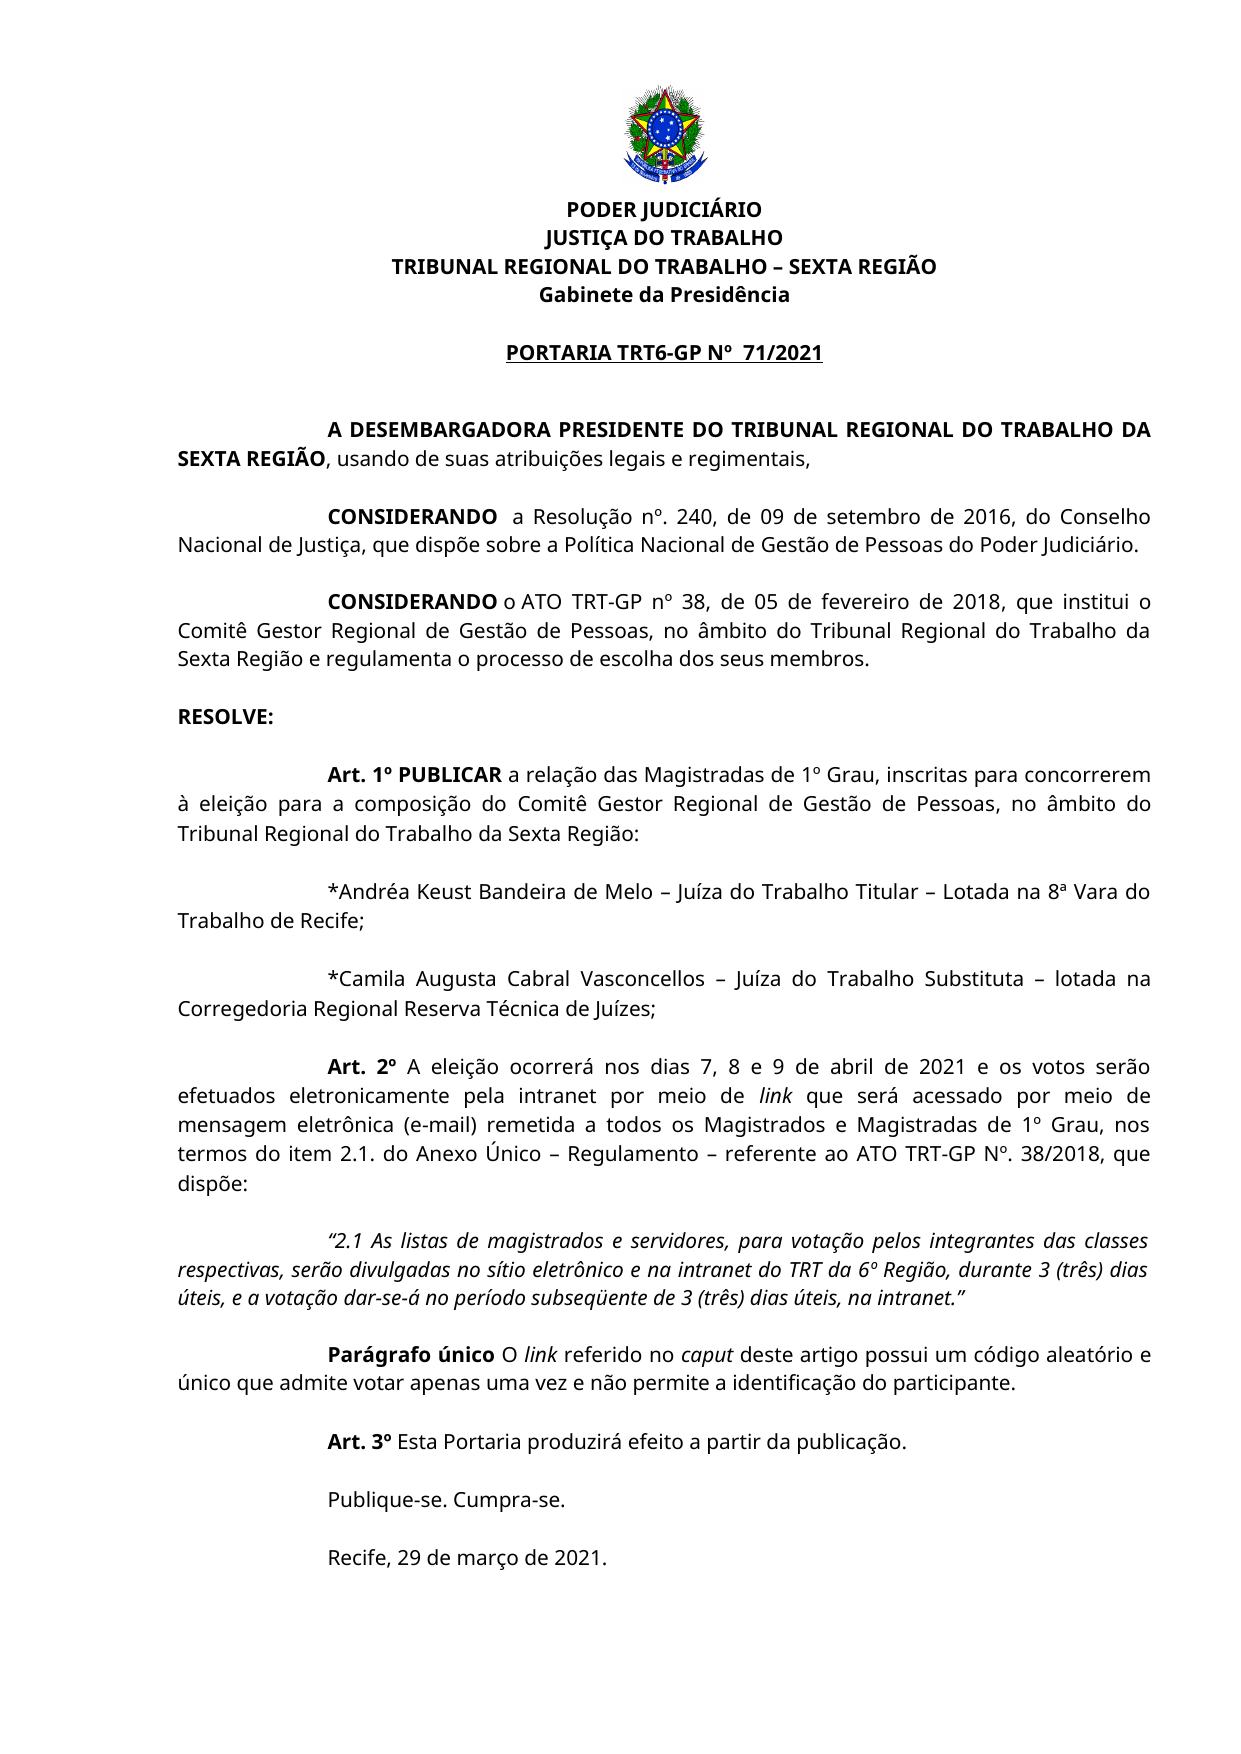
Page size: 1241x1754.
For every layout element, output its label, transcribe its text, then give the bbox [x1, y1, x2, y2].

text A DESEMBARGADORA PRESIDENTE DO TRIBUNAL REGIONAL DO TRABALHO DA SEXTA REGIÃO, usando de suas atribuições legais e regimentais, [177, 415, 1152, 473]
text CONSIDERANDO a Resolução nº. 240, de 09 de setembro de 2016, do Conselho Nacional de Justiça, que dispõe sobre a Política Nacional de Gestão de Pessoas do Poder Judiciário. [177, 502, 1152, 559]
text Art. 2º A eleição ocorrerá nos dias 7, 8 e 9 de abril de 2021 e os votos serão efetuados eletronicamente pela intranet por meio de link que será acessado por meio de mensagem eletrônica (e-mail) remetida a todos os Magistrados e Magistradas de 1º Grau, nos termos do item 2.1. do Anexo Único – Regulamento – referente ao ATO TRT-GP Nº. 38/2018, que dispõe: [177, 1051, 1152, 1197]
text *Camila Augusta Cabral Vasconcellos – Juíza do Trabalho Substituta – lotada na Corregedoria Regional Reserva Técnica de Juízes; [177, 964, 1152, 1022]
text *Andréa Keust Bandeira de Melo – Juíza do Trabalho Titular – Lotada na 8ª Vara do Trabalho de Recife; [177, 876, 1152, 934]
text CONSIDERANDO o ATO TRT-GP nº 38, de 05 de fevereiro de 2018, que institui o Comitê Gestor Regional de Gestão de Pessoas, no âmbito do Tribunal Regional do Trabalho da Sexta Região e regulamenta o processo de escolha dos seus membros. [177, 587, 1152, 673]
text Recife, 29 de março de 2021. [177, 1543, 1152, 1572]
text Art. 1º PUBLICAR a relação das Magistradas de 1º Grau, inscritas para concorrerem à eleição para a composição do Comitê Gestor Regional de Gestão de Pessoas, no âmbito do Tribunal Regional do Trabalho da Sexta Região: [177, 759, 1152, 847]
text Publique-se. Cumpra-se. [177, 1484, 1152, 1513]
picture [619, 82, 710, 186]
text Art. 3º Esta Portaria produzirá efeito a partir da publicação. [177, 1426, 1152, 1455]
text “2.1 As listas de magistrados e servidores, para votação pelos integrantes das classes respectivas, serão divulgadas no sítio eletrônico e na intranet do TRT da 6º Região, durante 3 (três) dias úteis, e a votação dar-se-á no período subseqüente de 3 (três) dias úteis, na intranet.” [177, 1226, 1152, 1312]
text RESOLVE: [177, 701, 1152, 730]
text Parágrafo único O link referido no caput deste artigo possui um código aleatório e único que admite votar apenas uma vez e não permite a identificação do participante. [177, 1340, 1152, 1397]
